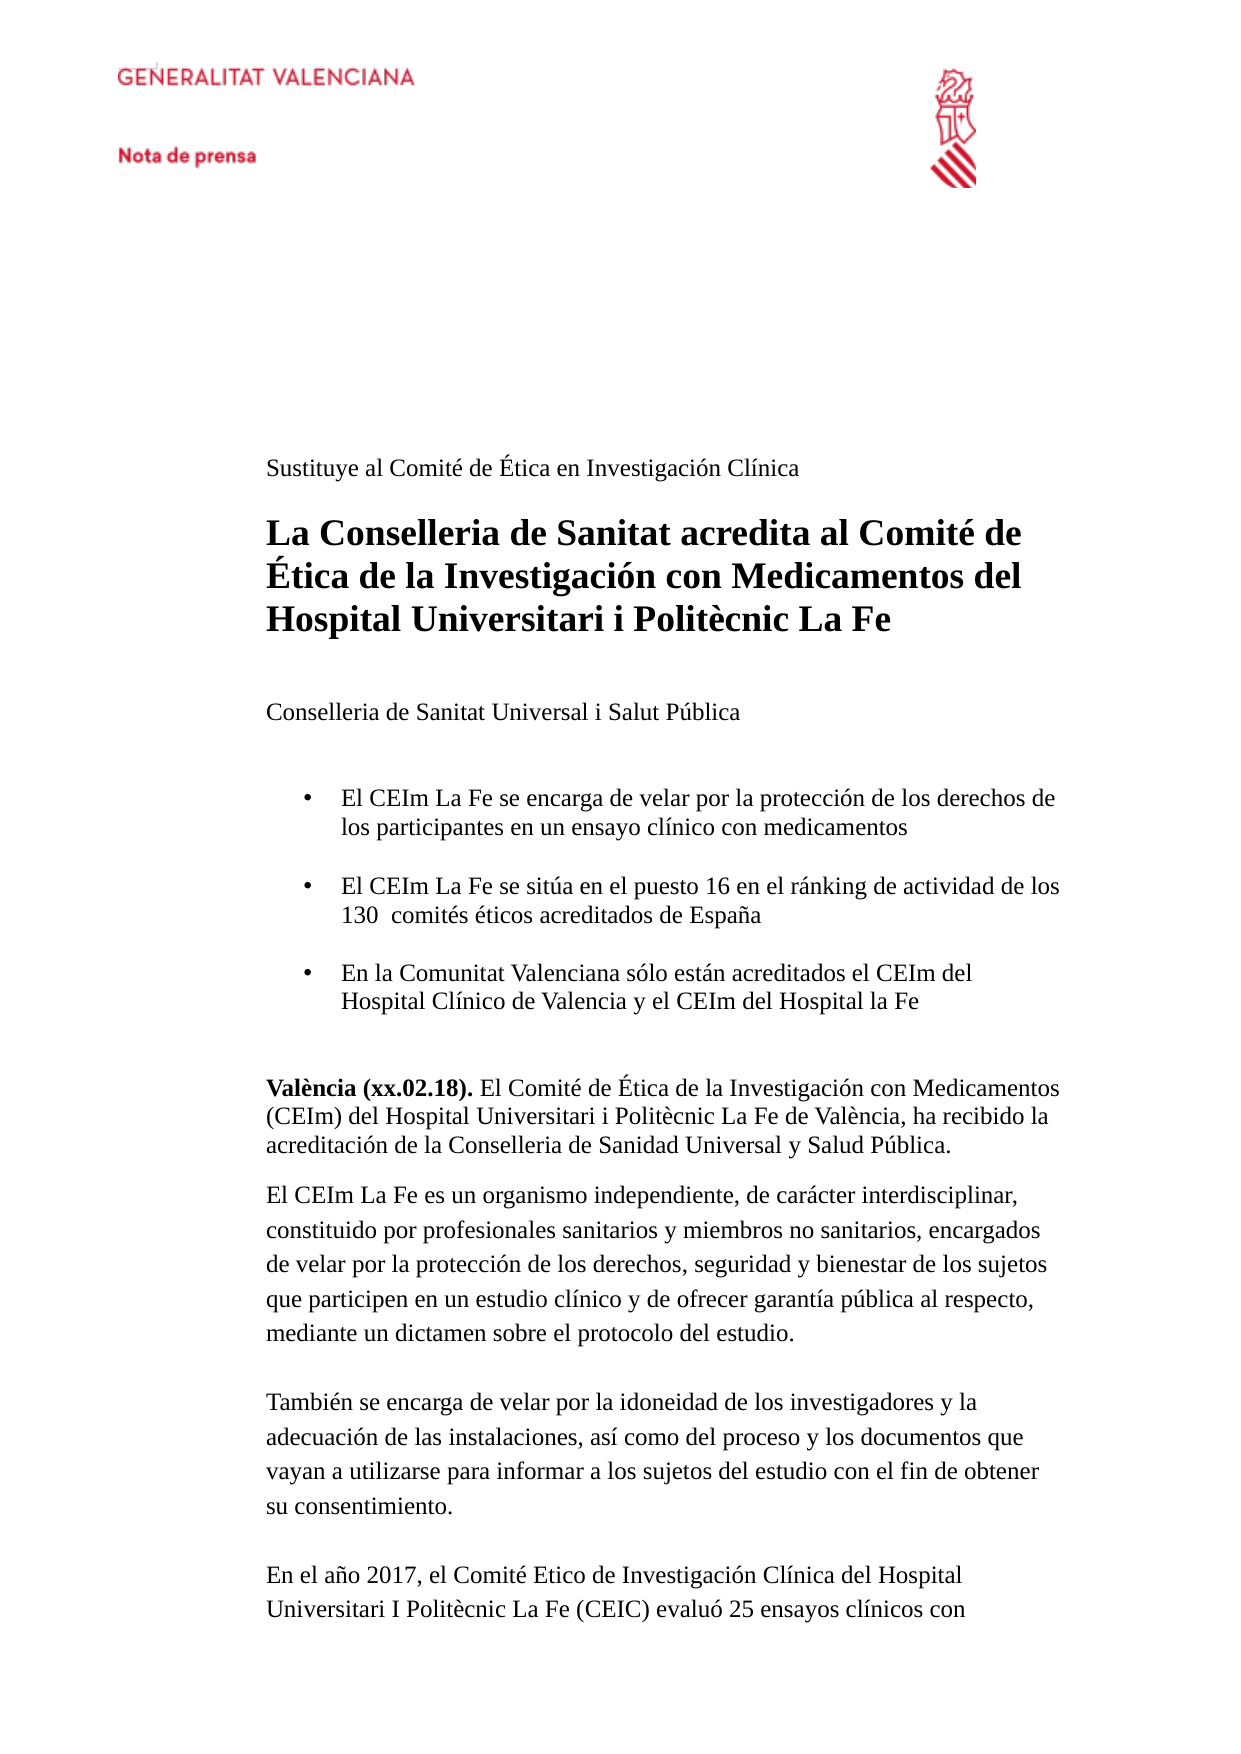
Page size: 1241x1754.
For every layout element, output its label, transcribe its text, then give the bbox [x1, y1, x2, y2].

text Conselleria de Sanitat Universal i Salut Pública [266, 697, 1063, 726]
text La Conselleria de Sanitat acredita al Comité de Ética de la Investigación con Medicamentos del Hospital Universitari i Politècnic La Fe [266, 510, 1063, 640]
text En el año 2017, el Comité Etico de Investigación Clínica del Hospital Universitari I Politècnic La Fe (CEIC) evaluó 25 ensayos clínicos con [266, 1560, 1063, 1623]
text València (xx.02.18). El Comité de Ética de la Investigación con Medicamentos (CEIm) del Hospital Universitari i Politècnic La Fe de València, ha recibido la acreditación de la Conselleria de Sanidad Universal y Salud Pública. [266, 1073, 1063, 1159]
list El CEIm La Fe se encarga de velar por la protección de los derechos de los participantes en un ensayo clínico con medicamentos [303, 783, 1063, 841]
text Sustituye al Comité de Ética en Investigación Clínica [266, 453, 1063, 482]
text También se encarga de velar por la idoneidad de los investigadores y la adecuación de las instalaciones, así como del proceso y los documentos que vayan a utilizarse para informar a los sujetos del estudio con el fin de obtener su consentimiento. [266, 1387, 1063, 1519]
text El CEIm La Fe es un organismo independiente, de carácter interdisciplinar, constituido por profesionales sanitarios y miembros no sanitarios, encargados de velar por la protección de los derechos, seguridad y bienestar de los sujetos que participen en un estudio clínico y de ofrecer garantía pública al respecto, mediante un dictamen sobre el protocolo del estudio. [266, 1181, 1063, 1347]
list El CEIm La Fe se sitúa en el puesto 16 en el ránking de actividad de los 130 comités éticos acreditados de España [303, 871, 1063, 929]
list En la Comunitat Valenciana sólo están acreditados el CEIm del Hospital Clínico de Valencia y el CEIm del Hospital la Fe [303, 958, 1063, 1015]
